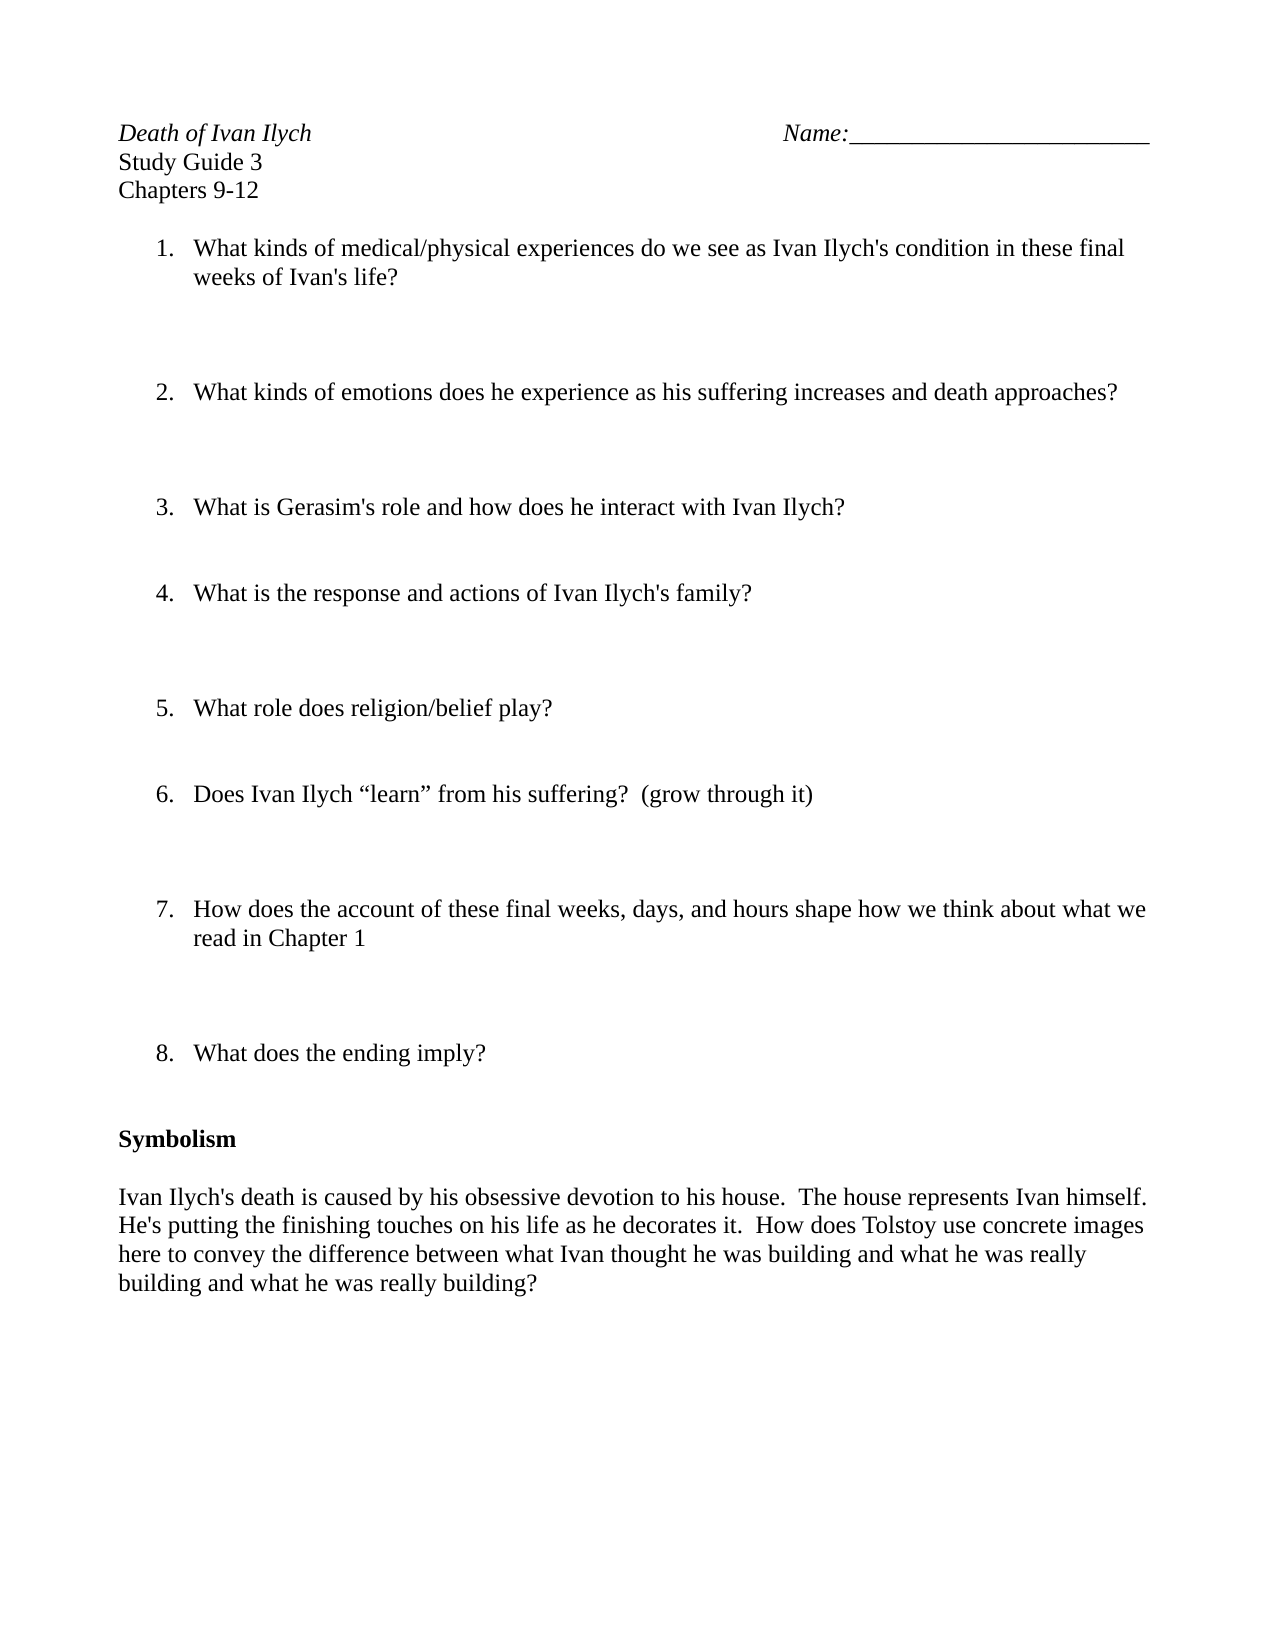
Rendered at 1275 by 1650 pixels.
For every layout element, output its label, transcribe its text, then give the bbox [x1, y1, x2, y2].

list What role does religion/belief play? [156, 693, 1157, 722]
text Symbolism [118, 1124, 1157, 1153]
list What kinds of medical/physical experiences do we see as Ivan Ilych's condition in these final weeks of Ivan's life? [156, 233, 1157, 291]
list What kinds of emotions does he experience as his suffering increases and death approaches? [156, 377, 1157, 406]
list How does the account of these final weeks, days, and hours shape how we think about what we read in Chapter 1 [156, 894, 1157, 952]
text Study Guide 3 [118, 147, 1157, 176]
text Death of Ivan Ilych Name:________________________ [118, 118, 1157, 147]
list What is the response and actions of Ivan Ilych's family? [156, 578, 1157, 607]
list What is Gerasim's role and how does he interact with Ivan Ilych? [156, 492, 1157, 521]
text Chapters 9-12 [118, 176, 1157, 204]
text Ivan Ilych's death is caused by his obsessive devotion to his house. The house represents Ivan himself. He's putting the finishing touches on his life as he decorates it. How does Tolstoy use concrete images here to convey the difference between what Ivan thought he was building and what he was really building and what he was really building? [118, 1182, 1157, 1297]
list Does Ivan Ilych “learn” from his suffering? (grow through it) [156, 779, 1157, 808]
list What does the ending imply? [156, 1038, 1157, 1067]
